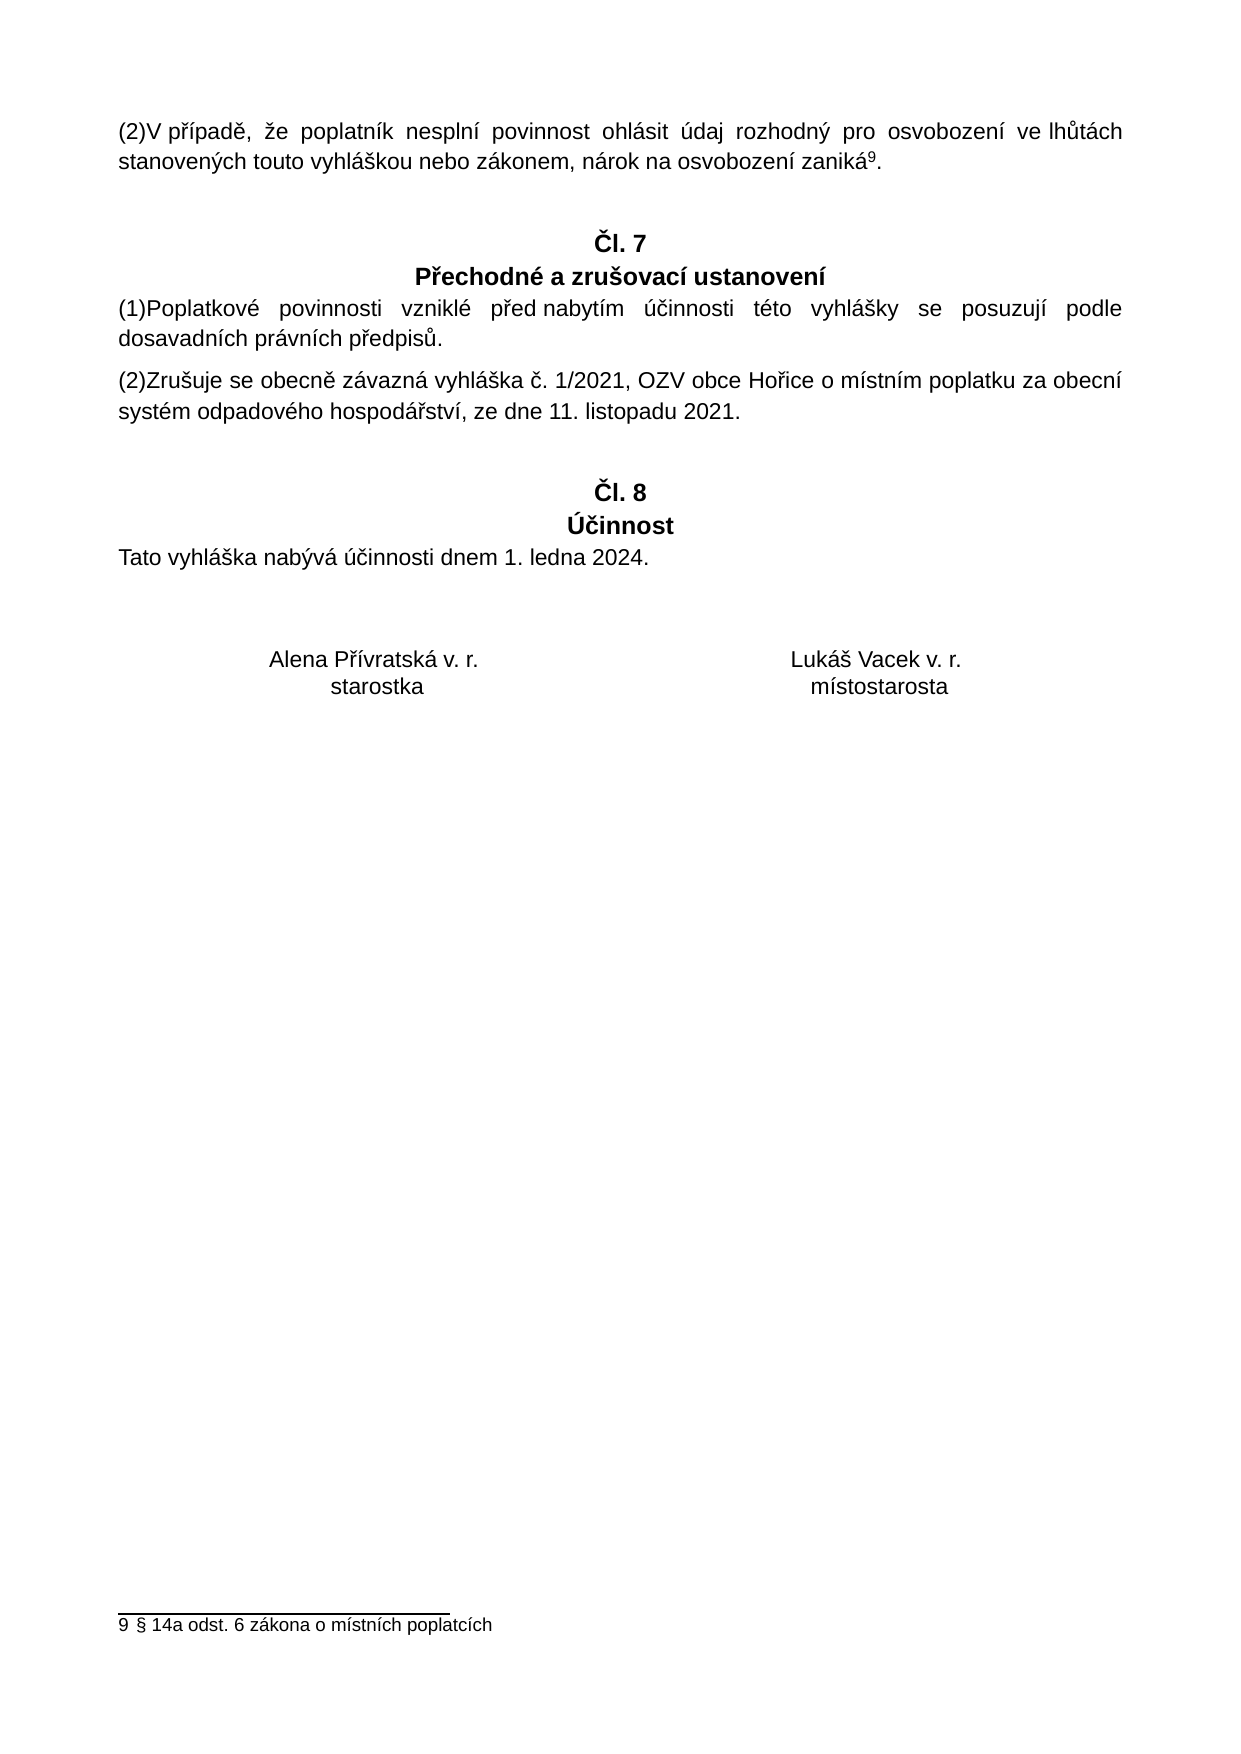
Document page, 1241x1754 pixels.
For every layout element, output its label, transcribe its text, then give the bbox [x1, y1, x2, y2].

list Poplatkové povinnosti vzniklé před nabytím účinnosti této vyhlášky se posuzují podle dosavadních právních předpisů. [118, 294, 1122, 351]
table_header Alena Přívratská v. r. starostka [123, 587, 625, 705]
table_header Lukáš Vacek v. r. místostarosta [625, 587, 1127, 705]
text Tato vyhláška nabývá účinnosti dnem 1. ledna 2024. [118, 544, 1122, 570]
list V případě, že poplatník nesplní povinnost ohlásit údaj rozhodný pro osvobození ve lhůtách stanovených touto vyhláškou nebo zákonem, nárok na osvobození zaniká. [118, 118, 1122, 175]
table_cell [123, 705, 625, 823]
list Zrušuje se obecně závazná vyhláška č. 1/2021, OZV obce Hořice o místním poplatku za obecní systém odpadového hospodářství, ze dne 11. listopadu 2021. [118, 367, 1122, 424]
subtitle Čl. 7 Přechodné a zrušovací ustanovení [118, 228, 1122, 290]
table_cell [625, 705, 1127, 823]
list § 14a odst. 6 zákona o místních poplatcích [118, 1614, 1122, 1635]
subtitle Čl. 8 Účinnost [118, 478, 1122, 540]
